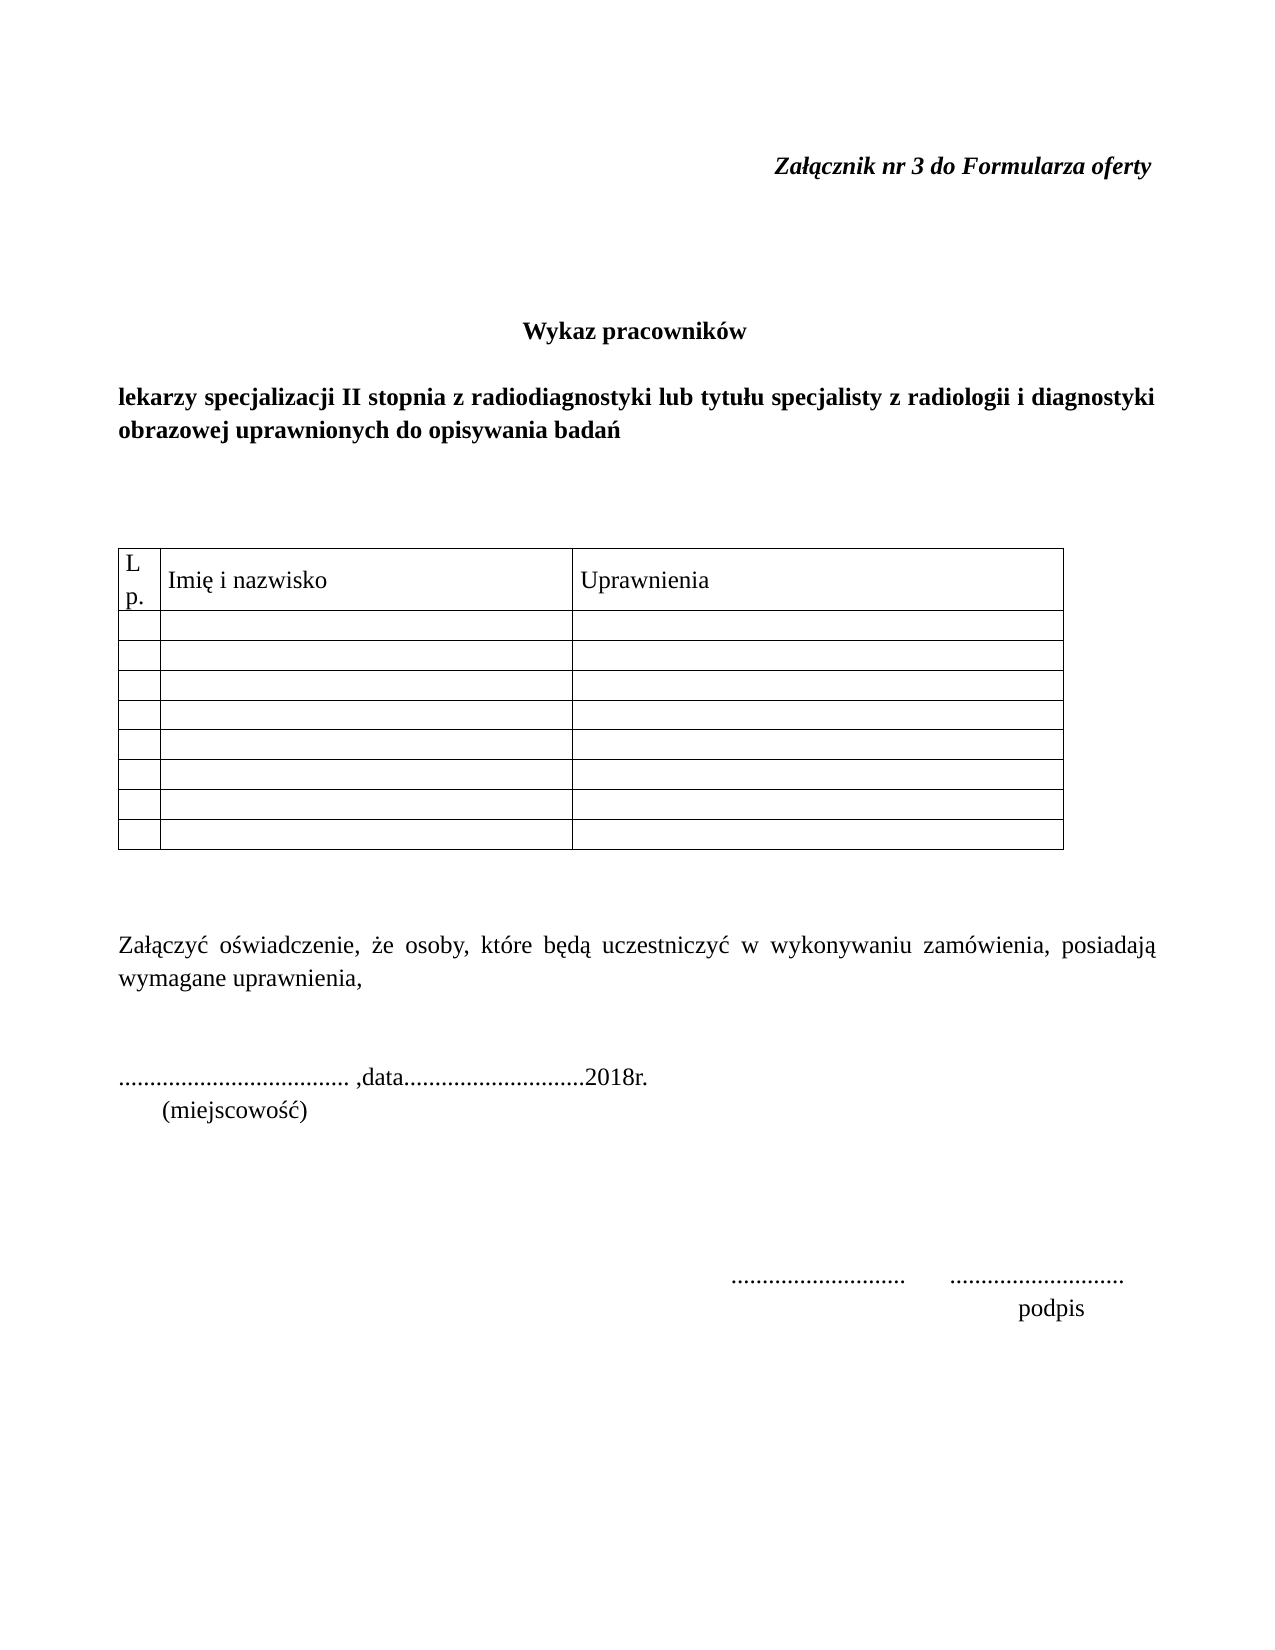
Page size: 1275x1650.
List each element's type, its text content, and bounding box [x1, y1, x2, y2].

table_cell [119, 730, 160, 759]
table_cell [119, 641, 160, 670]
table_cell [573, 760, 1063, 789]
table_cell [161, 611, 572, 640]
table_cell [161, 820, 572, 848]
table_cell [119, 611, 160, 640]
table_cell [161, 730, 572, 759]
table_cell [161, 760, 572, 789]
text (miejscowość) [118, 1095, 1157, 1124]
table_cell [119, 701, 160, 729]
table_cell [573, 611, 1063, 640]
table_cell [573, 671, 1063, 699]
table_cell [161, 641, 572, 670]
table_cell [161, 701, 572, 729]
table_cell [119, 760, 160, 789]
table_header Imię i nazwisko [161, 549, 572, 610]
text ..................................... ,data.............................2018r. [118, 1062, 1157, 1091]
table_cell [161, 671, 572, 699]
text ............................ ............................ podpis [118, 1260, 1157, 1322]
table_cell [573, 701, 1063, 729]
text Załącznik nr 3 do Formularza oferty [118, 151, 1157, 180]
table_cell [573, 730, 1063, 759]
table_cell [573, 820, 1063, 848]
table_header Lp. [119, 549, 160, 610]
text Załączyć oświadczenie, że osoby, które będą uczestniczyć w wykonywaniu zamówienia, posiadają wymagane uprawnienia, [118, 930, 1157, 992]
table_cell [161, 790, 572, 819]
table_cell [119, 671, 160, 699]
table_cell [573, 790, 1063, 819]
text lekarzy specjalizacji II stopnia z radiodiagnostyki lub tytułu specjalisty z radiologii i diagnostyki obrazowej uprawnionych do opisywania badań [118, 382, 1157, 444]
table_cell [573, 641, 1063, 670]
table_cell [119, 790, 160, 819]
table_header Uprawnienia [573, 549, 1063, 610]
table_cell [119, 820, 160, 848]
text Wykaz pracowników [118, 316, 1157, 345]
